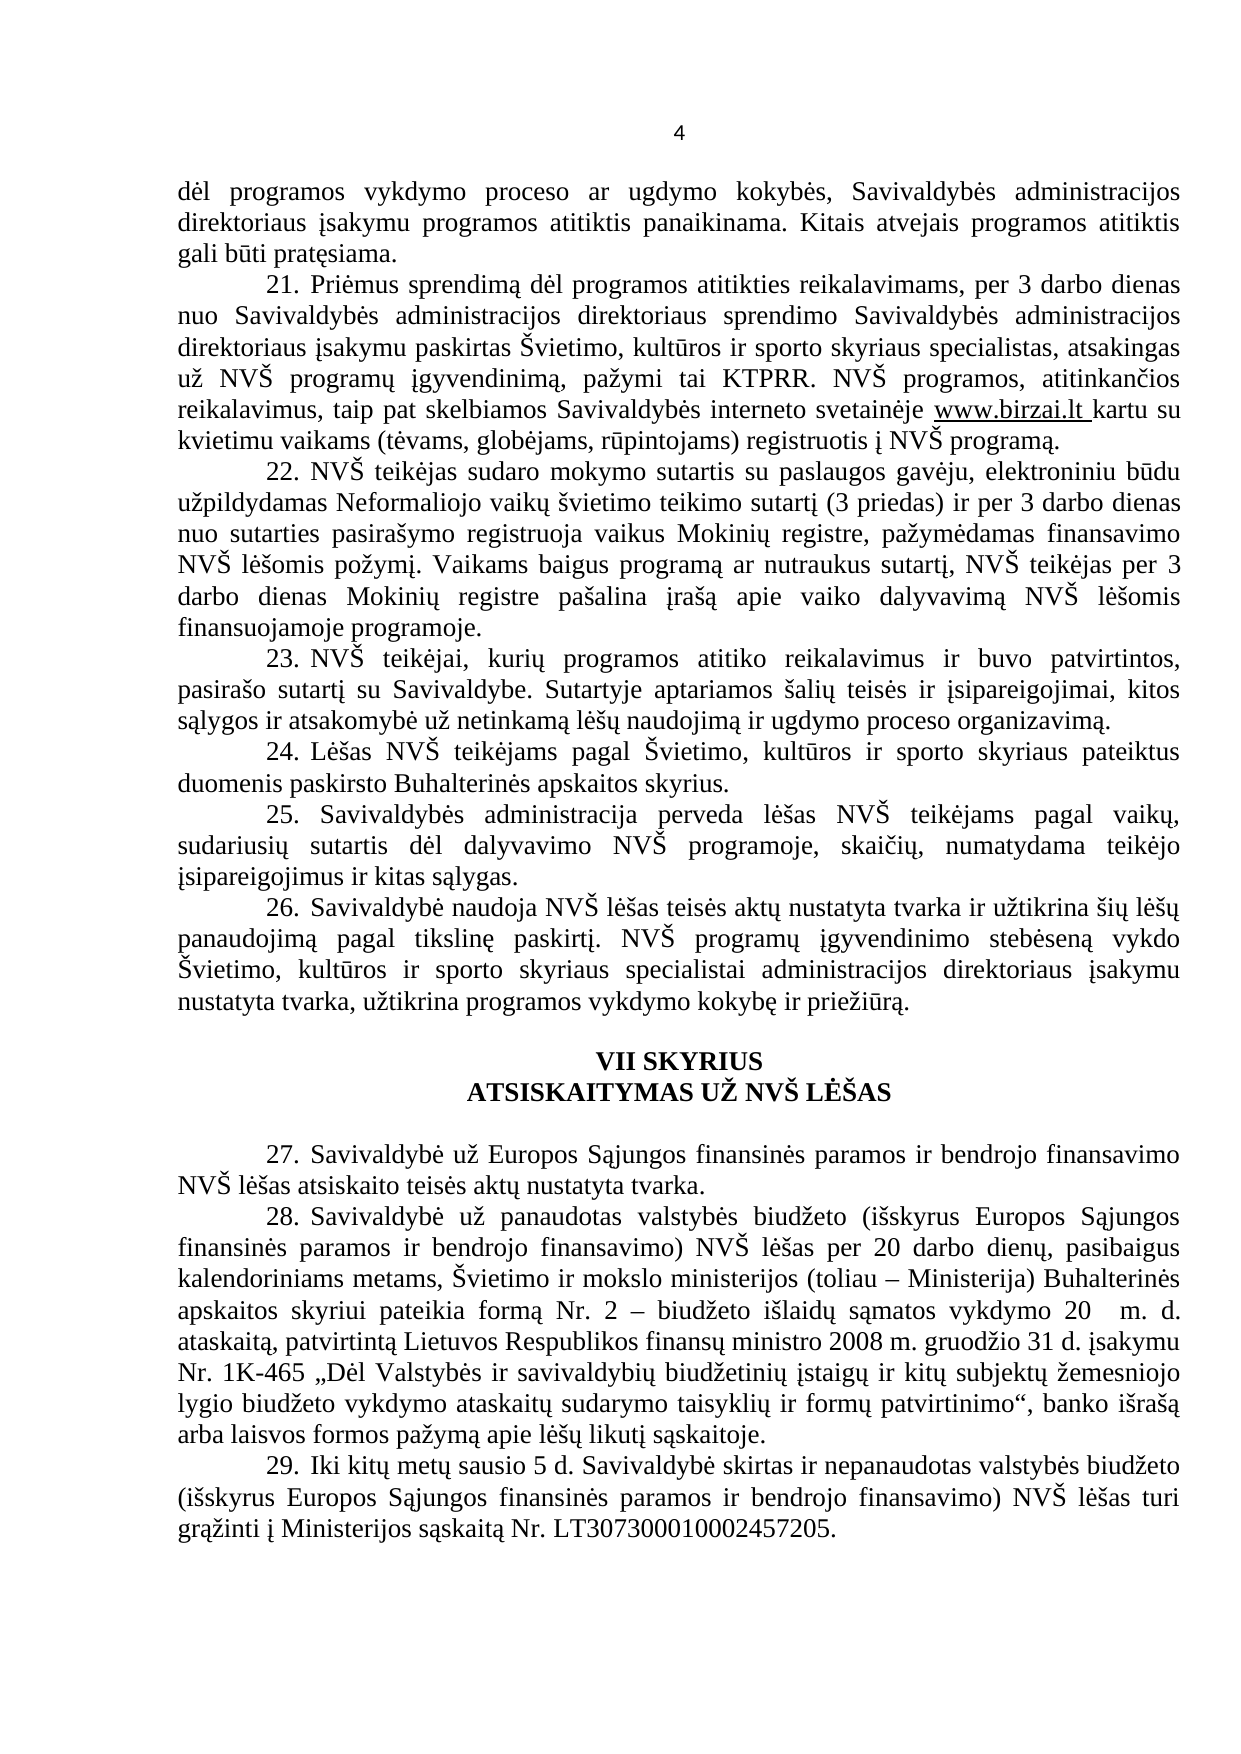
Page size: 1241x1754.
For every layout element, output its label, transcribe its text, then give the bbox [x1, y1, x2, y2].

text 21. Priėmus sprendimą dėl programos atitikties reikalavimams, per 3 darbo dienas nuo Savivaldybės administracijos direktoriaus sprendimo Savivaldybės administracijos direktoriaus įsakymu paskirtas Švietimo, kultūros ir sporto skyriaus specialistas, atsakingas už NVŠ programų įgyvendinimą, pažymi tai KTPRR. NVŠ programos, atitinkančios reikalavimus, taip pat skelbiamos Savivaldybės interneto svetainėje www.birzai.lt kartu su kvietimu vaikams (tėvams, globėjams, rūpintojams) registruotis į NVŠ programą. [177, 268, 1181, 455]
text 26. Savivaldybė naudoja NVŠ lėšas teisės aktų nustatyta tvarka ir užtikrina šių lėšų panaudojimą pagal tikslinę paskirtį. NVŠ programų įgyvendinimo stebėseną vykdo Švietimo, kultūros ir sporto skyriaus specialistai administracijos direktoriaus įsakymu nustatyta tvarka, užtikrina programos vykdymo kokybę ir priežiūrą. [177, 891, 1181, 1016]
text 25. Savivaldybės administracija perveda lėšas NVŠ teikėjams pagal vaikų, sudariusių sutartis dėl dalyvavimo NVŠ programoje, skaičių, numatydama teikėjo įsipareigojimus ir kitas sąlygas. [177, 798, 1181, 891]
text 29. Iki kitų metų sausio 5 d. Savivaldybė skirtas ir nepanaudotas valstybės biudžeto (išskyrus Europos Sąjungos finansinės paramos ir bendrojo finansavimo) NVŠ lėšas turi grąžinti į Ministerijos sąskaitą Nr. LT307300010002457205. [177, 1449, 1181, 1543]
text 27. Savivaldybė už Europos Sąjungos finansinės paramos ir bendrojo finansavimo NVŠ lėšas atsiskaito teisės aktų nustatyta tvarka. [177, 1138, 1181, 1200]
text 24. Lėšas NVŠ teikėjams pagal Švietimo, kultūros ir sporto skyriaus pateiktus duomenis paskirsto Buhalterinės apskaitos skyrius. [177, 736, 1181, 798]
text dėl programos vykdymo proceso ar ugdymo kokybės, Savivaldybės administracijos direktoriaus įsakymu programos atitiktis panaikinama. Kitais atvejais programos atitiktis gali būti pratęsiama. [177, 175, 1181, 268]
text 23. NVŠ teikėjai, kurių programos atitiko reikalavimus ir buvo patvirtintos, pasirašo sutartį su Savivaldybe. Sutartyje aptariamos šalių teisės ir įsipareigojimai, kitos sąlygos ir atsakomybė už netinkamą lėšų naudojimą ir ugdymo proceso organizavimą. [177, 642, 1181, 736]
text 22. NVŠ teikėjas sudaro mokymo sutartis su paslaugos gavėju, elektroniniu būdu užpildydamas Neformaliojo vaikų švietimo teikimo sutartį (3 priedas) ir per 3 darbo dienas nuo sutarties pasirašymo registruoja vaikus Mokinių registre, pažymėdamas finansavimo NVŠ lėšomis požymį. Vaikams baigus programą ar nutraukus sutartį, NVŠ teikėjas per 3 darbo dienas Mokinių registre pašalina įrašą apie vaiko dalyvavimą NVŠ lėšomis finansuojamoje programoje. [177, 455, 1181, 642]
text ATSISKAITYMAS UŽ NVŠ LĖŠAS [177, 1076, 1181, 1107]
text 28. Savivaldybė už panaudotas valstybės biudžeto (išskyrus Europos Sąjungos finansinės paramos ir bendrojo finansavimo) NVŠ lėšas per 20 darbo dienų, pasibaigus kalendoriniams metams, Švietimo ir mokslo ministerijos (toliau – Ministerija) Buhalterinės apskaitos skyriui pateikia formą Nr. 2 – biudžeto išlaidų sąmatos vykdymo 20 m. d. ataskaitą, patvirtintą Lietuvos Respublikos finansų ministro 2008 m. gruodžio 31 d. įsakymu Nr. 1K-465 „Dėl Valstybės ir savivaldybių biudžetinių įstaigų ir kitų subjektų žemesniojo lygio biudžeto vykdymo ataskaitų sudarymo taisyklių ir formų patvirtinimo“, banko išrašą arba laisvos formos pažymą apie lėšų likutį sąskaitoje. [177, 1200, 1181, 1449]
text VII SKYRIUS [177, 1044, 1181, 1076]
